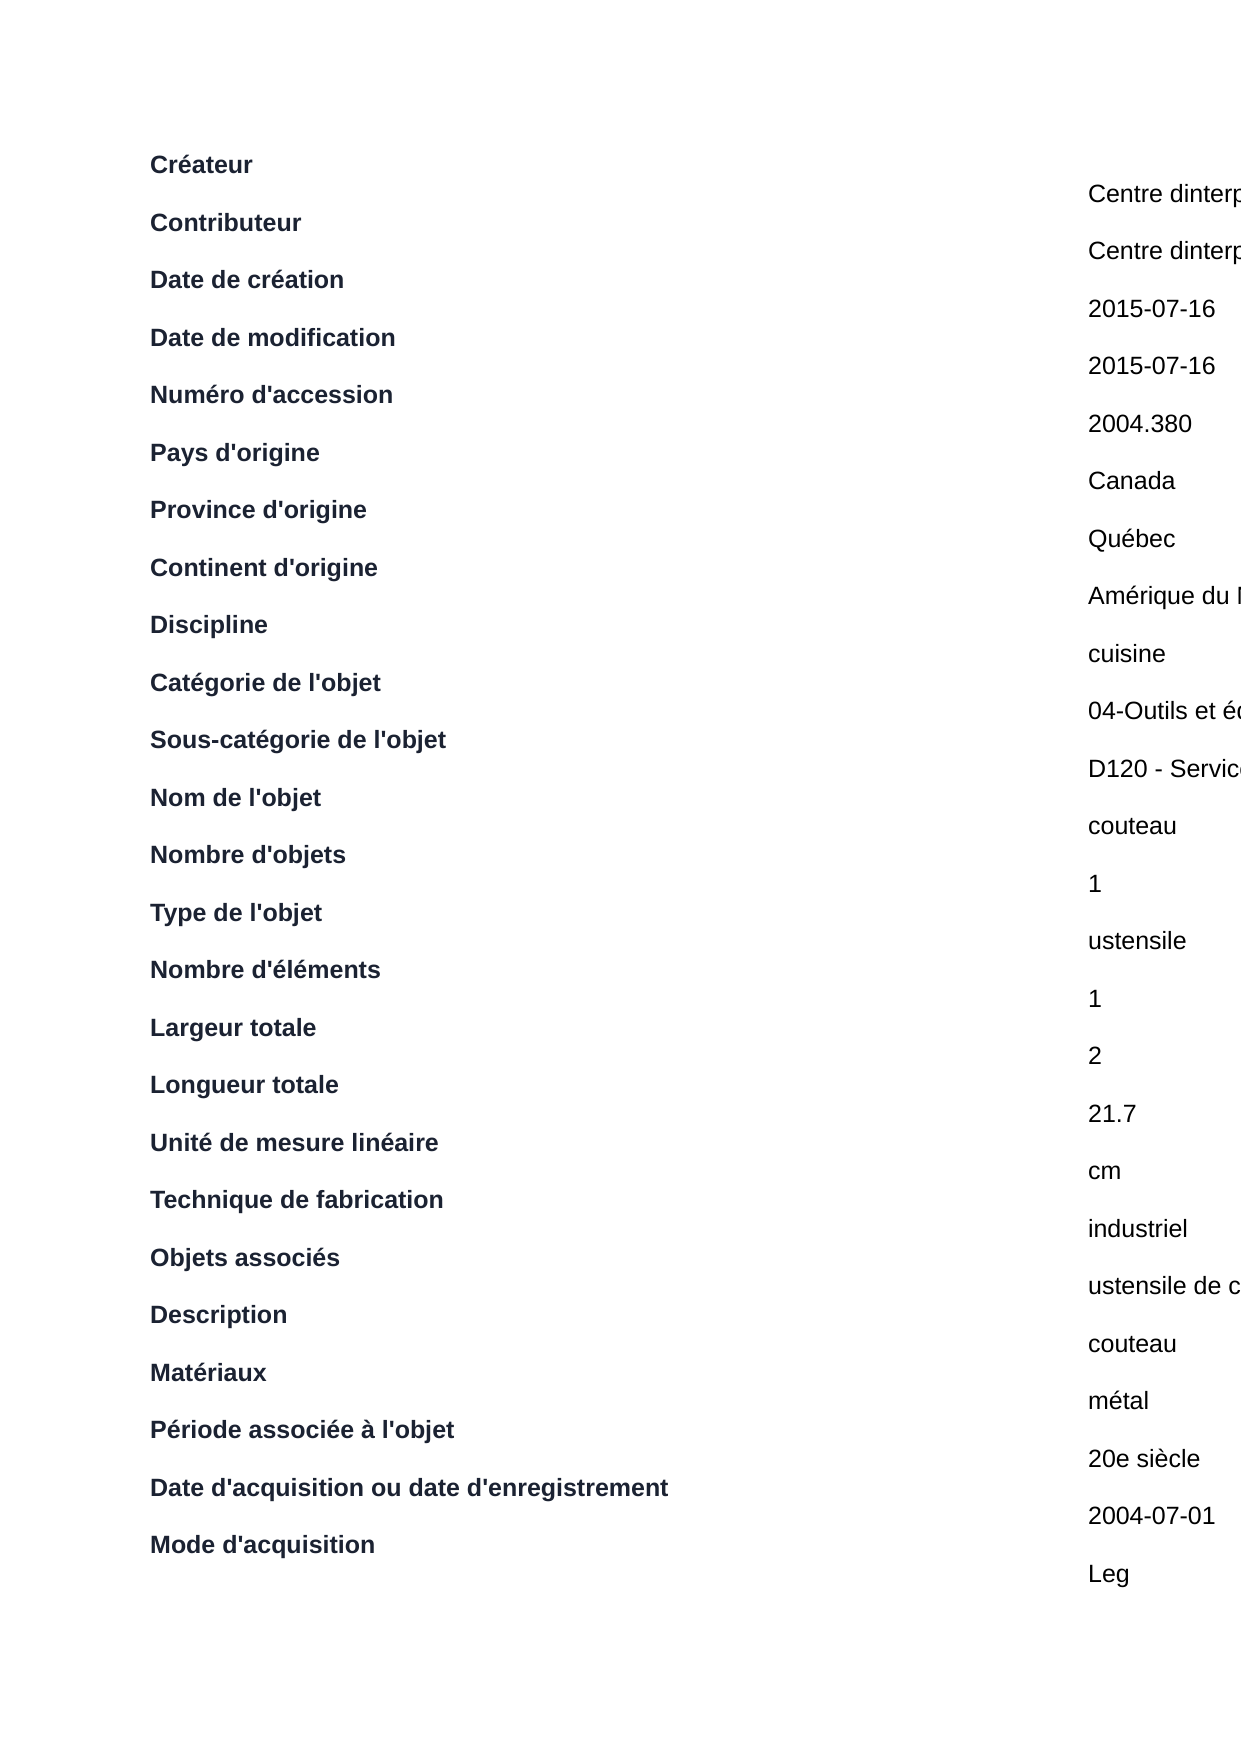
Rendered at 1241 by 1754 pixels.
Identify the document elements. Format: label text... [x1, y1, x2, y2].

text cm [1088, 1156, 1240, 1185]
text 21.7 [1088, 1099, 1240, 1127]
text 04-Outils et équipement pour les matériaux [1088, 696, 1240, 725]
text D120 - Service des aliments [1088, 754, 1240, 782]
text Province d'origine [150, 495, 1090, 524]
text Nom de l'objet [150, 782, 1090, 811]
text ustensile de cuisine; service de granit [1088, 1271, 1240, 1300]
text 20e siècle [1088, 1444, 1240, 1472]
text Objets associés [150, 1242, 1090, 1271]
text Sous-catégorie de l'objet [150, 725, 1090, 754]
text Discipline [150, 610, 1090, 639]
text Catégorie de l'objet [150, 667, 1090, 696]
text ustensile [1088, 926, 1240, 955]
text Date de modification [150, 322, 1090, 351]
text Centre dinterprétation de la Foresterie - Gestionnaire (CIF) [1088, 236, 1240, 265]
text Créateur [150, 150, 1090, 179]
text Continent d'origine [150, 552, 1090, 581]
text Longueur totale [150, 1070, 1090, 1099]
text Amérique du Nord [1088, 581, 1240, 610]
text 2004.380 [1088, 409, 1240, 437]
text 2015-07-16 [1088, 294, 1240, 322]
text 2015-07-16 [1088, 351, 1240, 380]
text 1 [1088, 869, 1240, 897]
text Québec [1088, 524, 1240, 552]
text Description [150, 1300, 1090, 1329]
text Date d'acquisition ou date d'enregistrement [150, 1472, 1090, 1501]
text 2004-07-01 [1088, 1501, 1240, 1530]
text cuisine [1088, 639, 1240, 667]
text Numéro d'accession [150, 380, 1090, 409]
text Période associée à l'objet [150, 1415, 1090, 1444]
text 2 [1088, 1041, 1240, 1070]
text Pays d'origine [150, 437, 1090, 466]
text Technique de fabrication [150, 1185, 1090, 1214]
text Type de l'objet [150, 897, 1090, 926]
text industriel [1088, 1214, 1240, 1242]
text métal [1088, 1386, 1240, 1415]
text Mode d'acquisition [150, 1530, 1090, 1559]
text Matériaux [150, 1357, 1090, 1386]
text 1 [1088, 984, 1240, 1012]
text couteau [1088, 1329, 1240, 1357]
text Leg [1088, 1559, 1240, 1587]
text Nombre d'objets [150, 840, 1090, 869]
text Centre dinterprétation de la Foresterie - Gestionnaire (CIF) [1088, 179, 1240, 207]
text Nombre d'éléments [150, 955, 1090, 984]
text Largeur totale [150, 1012, 1090, 1041]
text Date de création [150, 265, 1090, 294]
text Canada [1088, 466, 1240, 495]
text Unité de mesure linéaire [150, 1127, 1090, 1156]
text couteau [1088, 811, 1240, 840]
text Contributeur [150, 207, 1090, 236]
